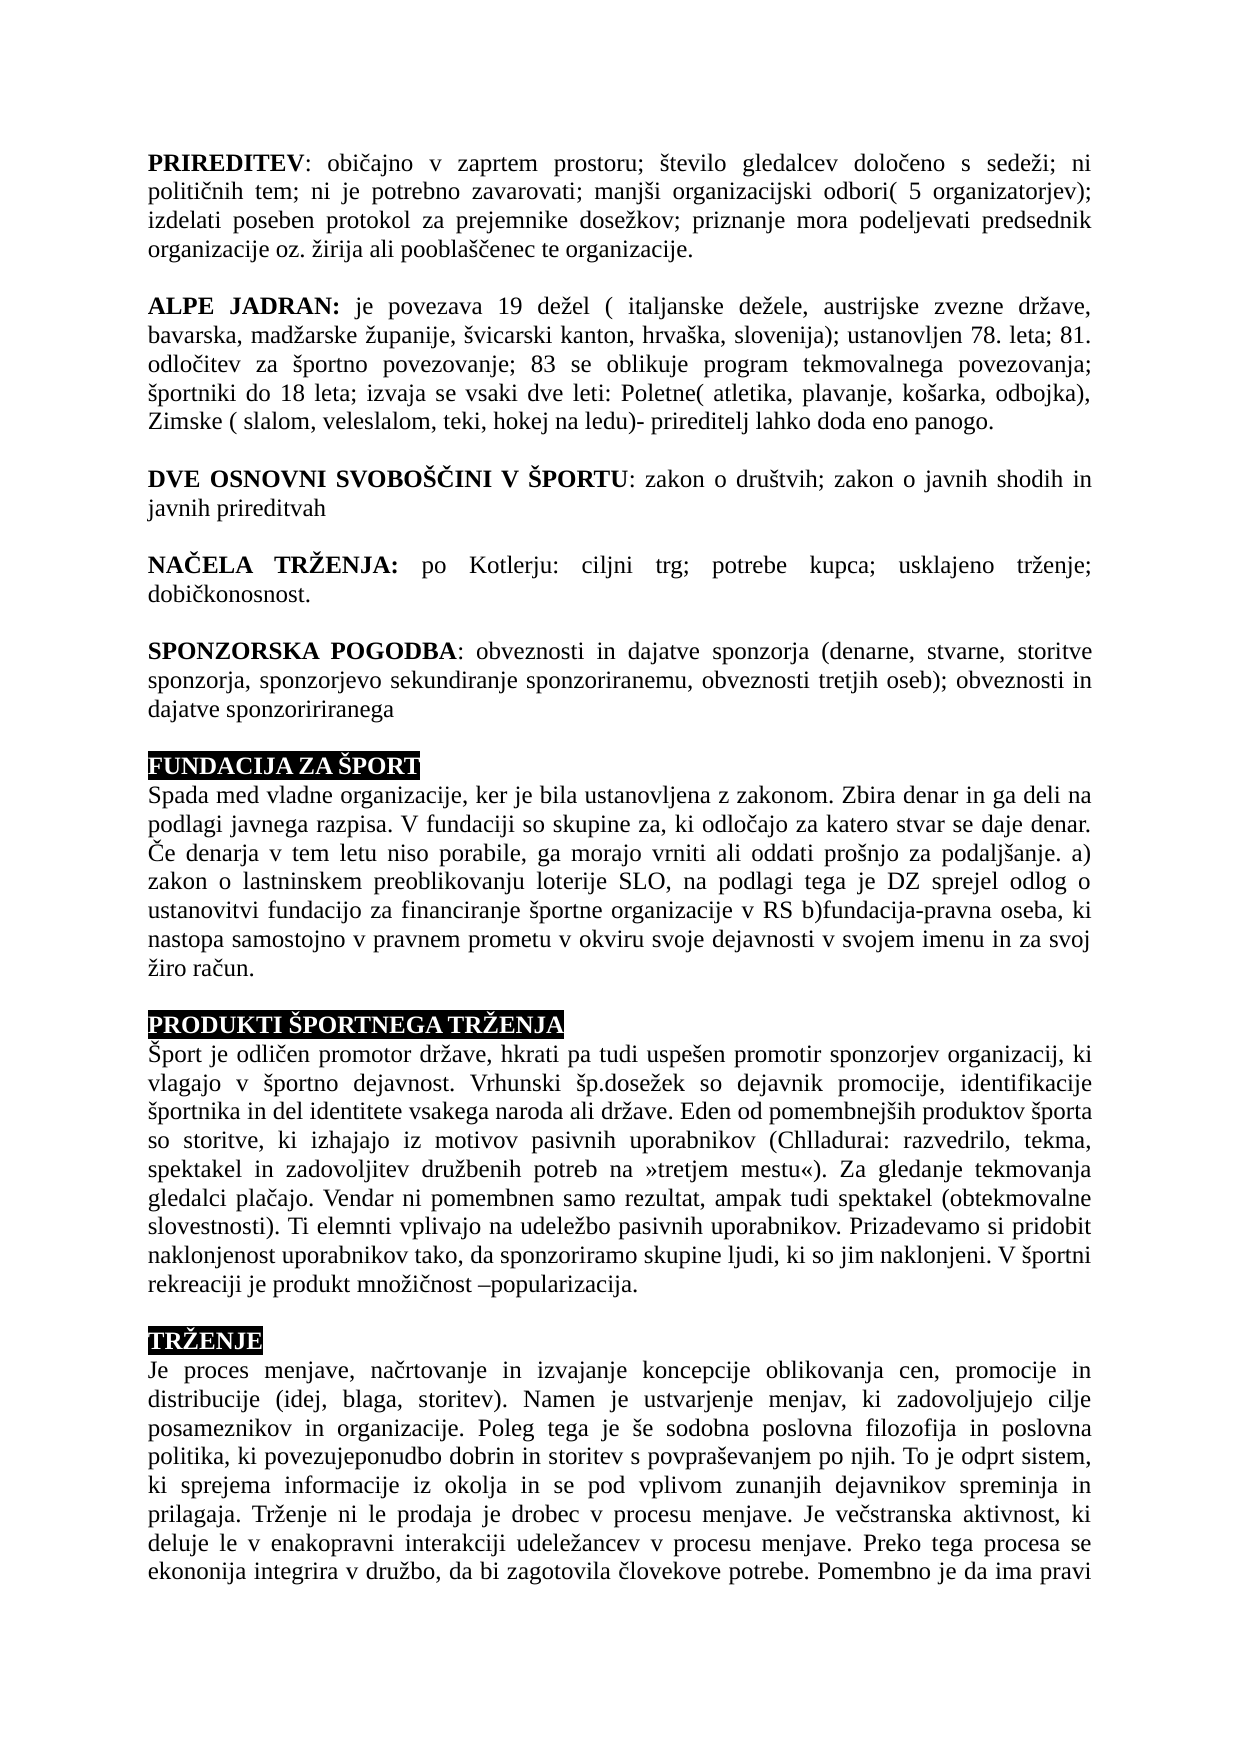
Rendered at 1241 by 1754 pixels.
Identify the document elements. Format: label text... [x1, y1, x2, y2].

text ALPE JADRAN: je povezava 19 dežel ( italjanske dežele, austrijske zvezne države, bavarska, madžarske županije, švicarski kanton, hrvaška, slovenija); ustanovljen 78. leta; 81. odločitev za športno povezovanje; 83 se oblikuje program tekmovalnega povezovanja; športniki do 18 leta; izvaja se vsaki dve leti: Poletne( atletika, plavanje, košarka, odbojka), Zimske ( slalom, veleslalom, teki, hokej na ledu)- prireditelj lahko doda eno panogo. [148, 291, 1093, 435]
text NAČELA TRŽENJA: po Kotlerju: ciljni trg; potrebe kupca; usklajeno trženje; dobičkonosnost. [148, 550, 1093, 608]
text Šport je odličen promotor države, hkrati pa tudi uspešen promotir sponzorjev organizacij, ki vlagajo v športno dejavnost. Vrhunski šp.dosežek so dejavnik promocije, identifikacije športnika in del identitete vsakega naroda ali države. Eden od pomembnejših produktov športa so storitve, ki izhajajo iz motivov pasivnih uporabnikov (Chlladurai: razvedrilo, tekma, spektakel in zadovoljitev družbenih potreb na »tretjem mestu«). Za gledanje tekmovanja gledalci plačajo. Vendar ni pomembnen samo rezultat, ampak tudi spektakel (obtekmovalne slovestnosti). Ti elemnti vplivajo na udeležbo pasivnih uporabnikov. Prizadevamo si pridobit naklonjenost uporabnikov tako, da sponzoriramo skupine ljudi, ki so jim naklonjeni. V športni rekreaciji je produkt množičnost –popularizacija. [148, 1039, 1093, 1298]
text DVE OSNOVNI SVOBOŠČINI V ŠPORTU: zakon o društvih; zakon o javnih shodih in javnih prireditvah [148, 464, 1093, 521]
text Je proces menjave, načrtovanje in izvajanje koncepcije oblikovanja cen, promocije in distribucije (idej, blaga, storitev). Namen je ustvarjenje menjav, ki zadovoljujejo cilje posameznikov in organizacije. Poleg tega je še sodobna poslovna filozofija in poslovna politika, ki povezujeponudbo dobrin in storitev s povpraševanjem po njih. To je odprt sistem, ki sprejema informacije iz okolja in se pod vplivom zunanjih dejavnikov spreminja in prilagaja. Trženje ni le prodaja je drobec v procesu menjave. Je večstranska aktivnost, ki deluje le v enakopravni interakciji udeležancev v procesu menjave. Preko tega procesa se ekononija integrira v družbo, da bi zagotovila človekove potrebe. Pomembno je da ima pravi [148, 1355, 1093, 1585]
text PRODUKTI ŠPORTNEGA TRŽENJA [148, 1010, 1093, 1039]
text Spada med vladne organizacije, ker je bila ustanovljena z zakonom. Zbira denar in ga deli na podlagi javnega razpisa. V fundaciji so skupine za, ki odločajo za katero stvar se daje denar. Če denarja v tem letu niso porabile, ga morajo vrniti ali oddati prošnjo za podaljšanje. a) zakon o lastninskem preoblikovanju loterije SLO, na podlagi tega je DZ sprejel odlog o ustanovitvi fundacijo za financiranje športne organizacije v RS b)fundacija-pravna oseba, ki nastopa samostojno v pravnem prometu v okviru svoje dejavnosti v svojem imenu in za svoj žiro račun. [148, 780, 1093, 981]
text SPONZORSKA POGODBA: obveznosti in dajatve sponzorja (denarne, stvarne, storitve sponzorja, sponzorjevo sekundiranje sponzoriranemu, obveznosti tretjih oseb); obveznosti in dajatve sponzoririranega [148, 636, 1093, 723]
text PRIREDITEV: običajno v zaprtem prostoru; število gledalcev določeno s sedeži; ni političnih tem; ni je potrebno zavarovati; manjši organizacijski odbori( 5 organizatorjev); izdelati poseben protokol za prejemnike dosežkov; priznanje mora podeljevati predsednik organizacije oz. žirija ali pooblaščenec te organizacije. [148, 148, 1093, 263]
text FUNDACIJA ZA ŠPORT [148, 751, 1093, 780]
text TRŽENJE [148, 1326, 1093, 1355]
